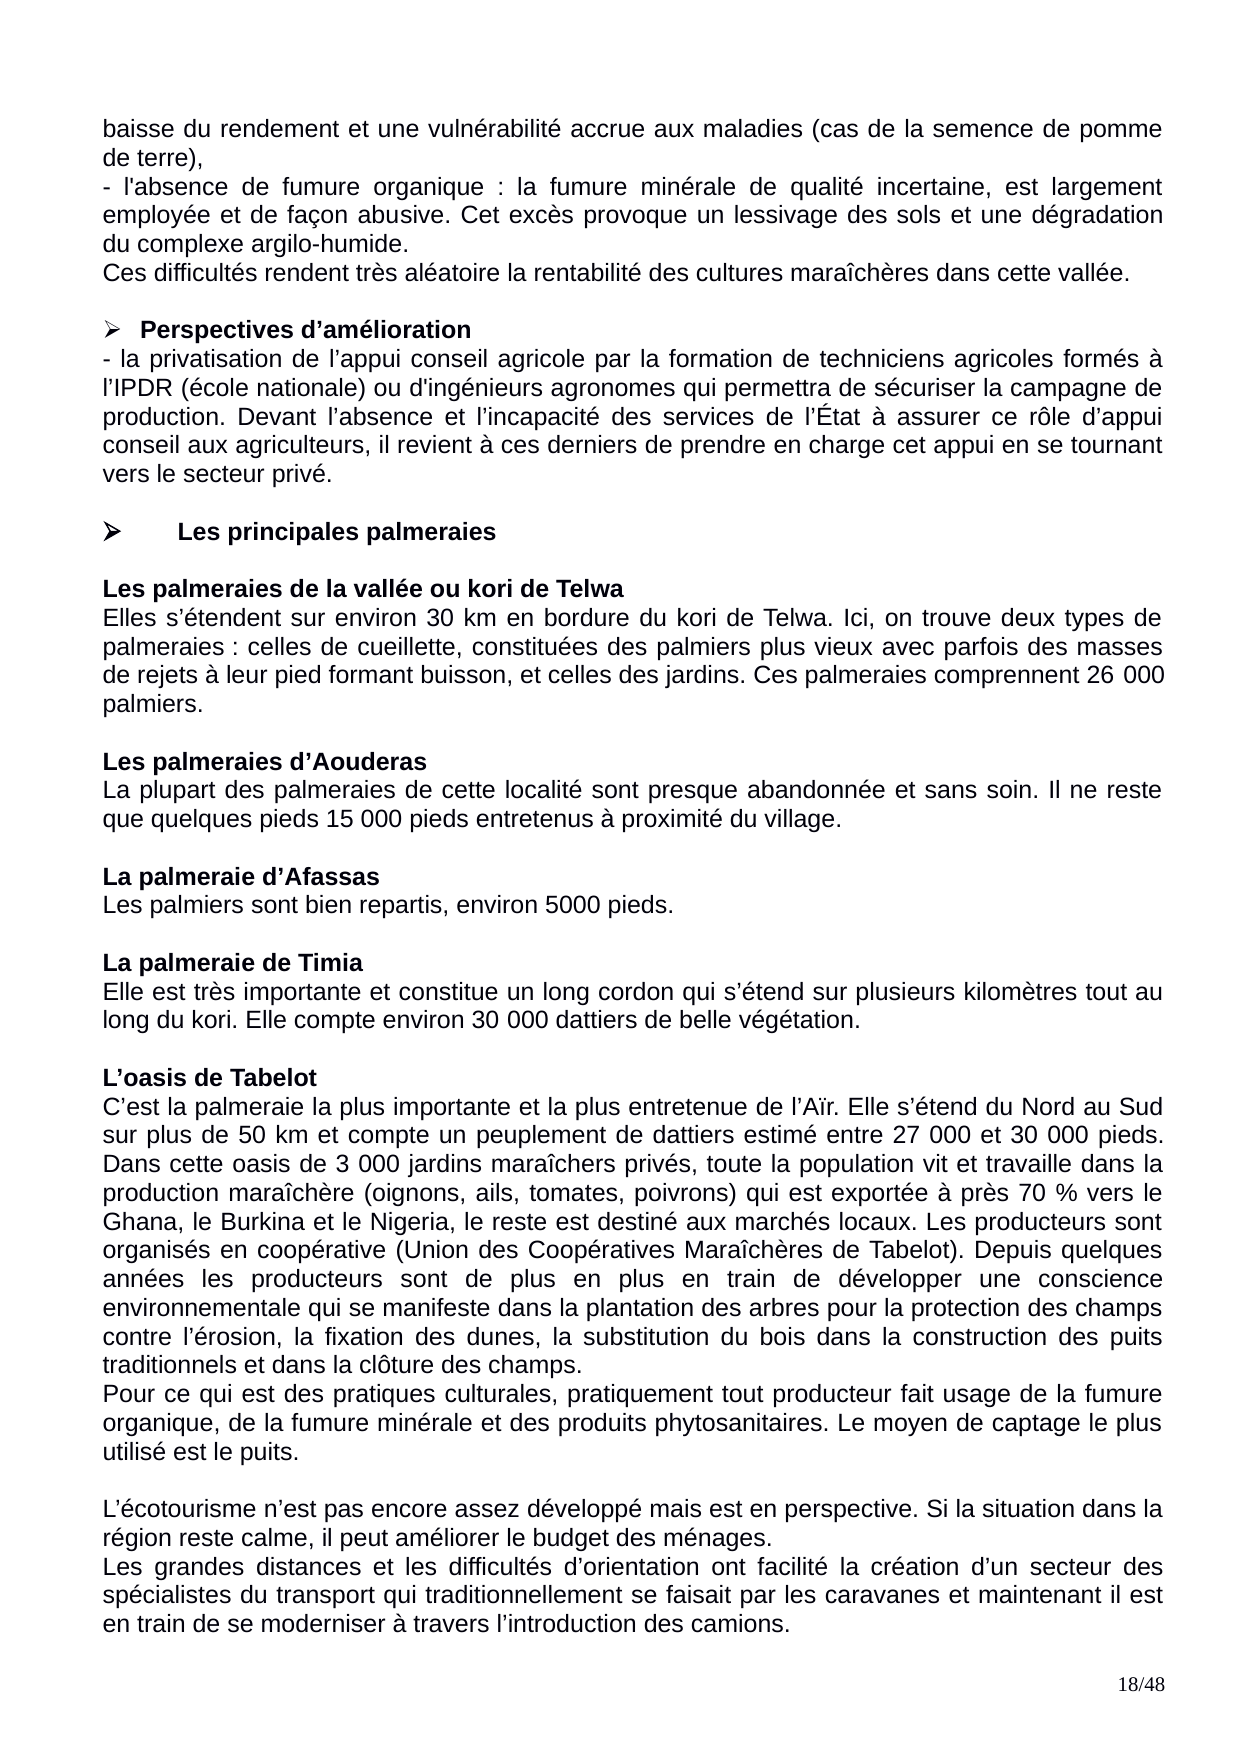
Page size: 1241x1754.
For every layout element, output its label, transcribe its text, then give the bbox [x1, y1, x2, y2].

text Les palmiers sont bien repartis, environ 5000 pieds. [102, 891, 1165, 919]
text La plupart des palmeraies de cette localité sont presque abandonnée et sans soin. Il ne reste que quelques pieds 15 000 pieds entretenus à proximité du village. [102, 776, 1165, 833]
list La palmeraie d’Afassas [102, 862, 1165, 891]
list - la privatisation de l’appui conseil agricole par la formation de techniciens agricoles formés à l’IPDR (école nationale) ou d'ingénieurs agronomes qui permettra de sécuriser la campagne de production. Devant l’absence et l’incapacité des services de l’État à assurer ce rôle d’appui conseil aux agriculteurs, il revient à ces derniers de prendre en charge cet appui en se tournant vers le secteur privé. [102, 344, 1165, 488]
list L’oasis de Tabelot [102, 1063, 1165, 1092]
list Les palmeraies de la vallée ou kori de Telwa [102, 574, 1165, 603]
list baisse du rendement et une vulnérabilité accrue aux maladies (cas de la semence de pomme de terre), [102, 114, 1165, 172]
text Pour ce qui est des pratiques culturales, pratiquement tout producteur fait usage de la fumure organique, de la fumure minérale et des produits phytosanitaires. Le moyen de captage le plus utilisé est le puits. [102, 1379, 1165, 1466]
list Les principales palmeraies [102, 517, 1165, 546]
list - l'absence de fumure organique : la fumure minérale de qualité incertaine, est largement employée et de façon abusive. Cet excès provoque un lessivage des sols et une dégradation du complexe argilo-humide. [102, 172, 1165, 258]
list Perspectives d’amélioration [102, 315, 1165, 344]
text C’est la palmeraie la plus importante et la plus entretenue de l’Aïr. Elle s’étend du Nord au Sud sur plus de 50 km et compte un peuplement de dattiers estimé entre 27 000 et 30 000 pieds. Dans cette oasis de 3 000 jardins maraîchers privés, toute la population vit et travaille dans la production maraîchère (oignons, ails, tomates, poivrons) qui est exportée à près 70 % vers le Ghana, le Burkina et le Nigeria, le reste est destiné aux marchés locaux. Les producteurs sont organisés en coopérative (Union des Coopératives Maraîchères de Tabelot). Depuis quelques années les producteurs sont de plus en plus en train de développer une conscience environnementale qui se manifeste dans la plantation des arbres pour la protection des champs contre l’érosion, la fixation des dunes, la substitution du bois dans la construction des puits traditionnels et dans la clôture des champs. [102, 1092, 1165, 1379]
list La palmeraie de Timia [102, 948, 1165, 977]
text L’écotourisme n’est pas encore assez développé mais est en perspective. Si la situation dans la région reste calme, il peut améliorer le budget des ménages. [102, 1494, 1165, 1552]
list Les palmeraies d’Aouderas [102, 747, 1165, 776]
text Ces difficultés rendent très aléatoire la rentabilité des cultures maraîchères dans cette vallée. [102, 258, 1165, 287]
text Elle est très importante et constitue un long cordon qui s’étend sur plusieurs kilomètres tout au long du kori. Elle compte environ 30 000 dattiers de belle végétation. [102, 977, 1165, 1034]
text Les grandes distances et les difficultés d’orientation ont facilité la création d’un secteur des spécialistes du transport qui traditionnellement se faisait par les caravanes et maintenant il est en train de se moderniser à travers l’introduction des camions. [102, 1552, 1165, 1638]
text Elles s’étendent sur environ 30 km en bordure du kori de Telwa. Ici, on trouve deux types de palmeraies : celles de cueillette, constituées des palmiers plus vieux avec parfois des masses de rejets à leur pied formant buisson, et celles des jardins. Ces palmeraies comprennent 26 000 palmiers. [102, 603, 1165, 718]
